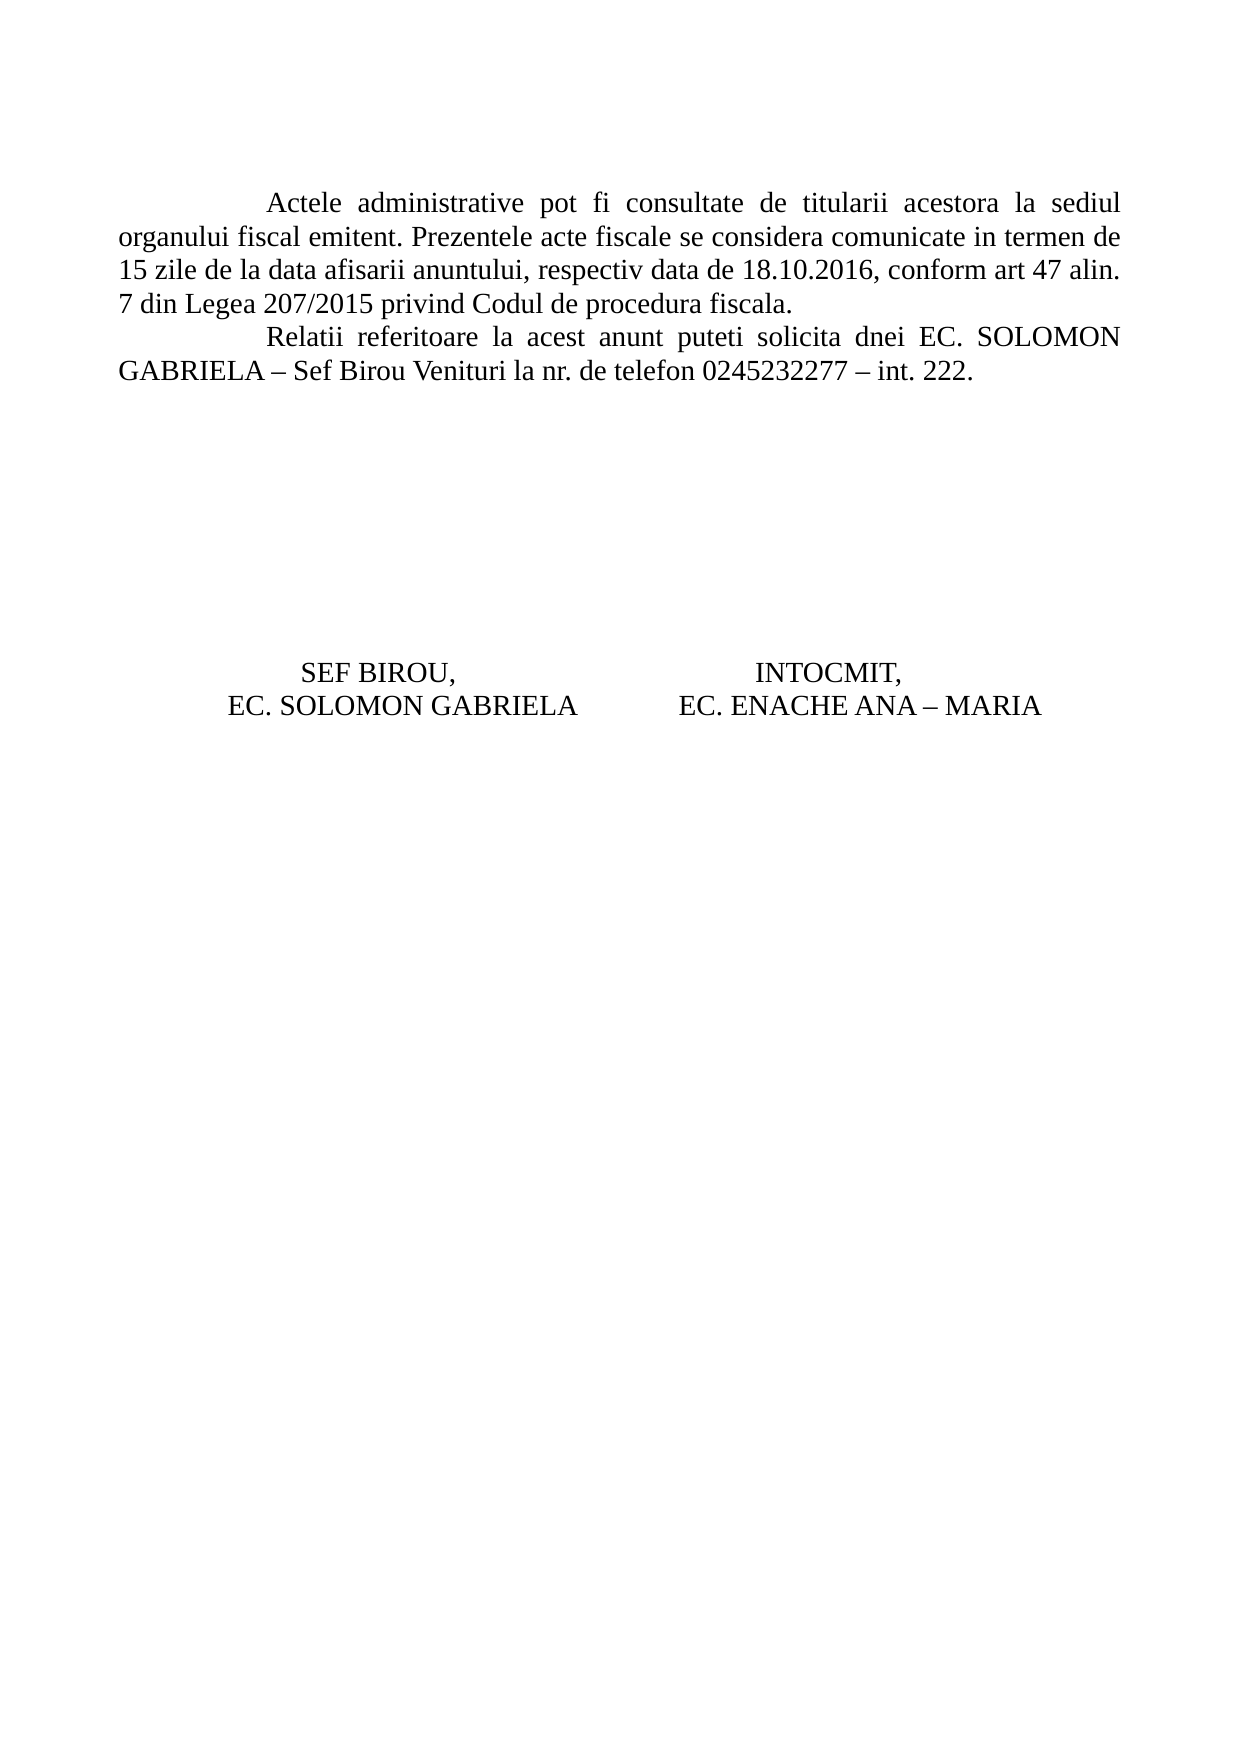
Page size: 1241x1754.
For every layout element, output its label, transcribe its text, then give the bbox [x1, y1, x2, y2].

text SEF BIROU, INTOCMIT, [118, 655, 1122, 688]
text Relatii referitoare la acest anunt puteti solicita dnei EC. SOLOMON GABRIELA – Sef Birou Venituri la nr. de telefon 0245232277 – int. 222. [118, 319, 1122, 386]
text Actele administrative pot fi consultate de titularii acestora la sediul organului fiscal emitent. Prezentele acte fiscale se considera comunicate in termen de 15 zile de la data afisarii anuntului, respectiv data de 18.10.2016, conform art 47 alin. 7 din Legea 207/2015 privind Codul de procedura fiscala. [118, 185, 1122, 319]
text EC. SOLOMON GABRIELA EC. ENACHE ANA – MARIA [118, 688, 1122, 722]
